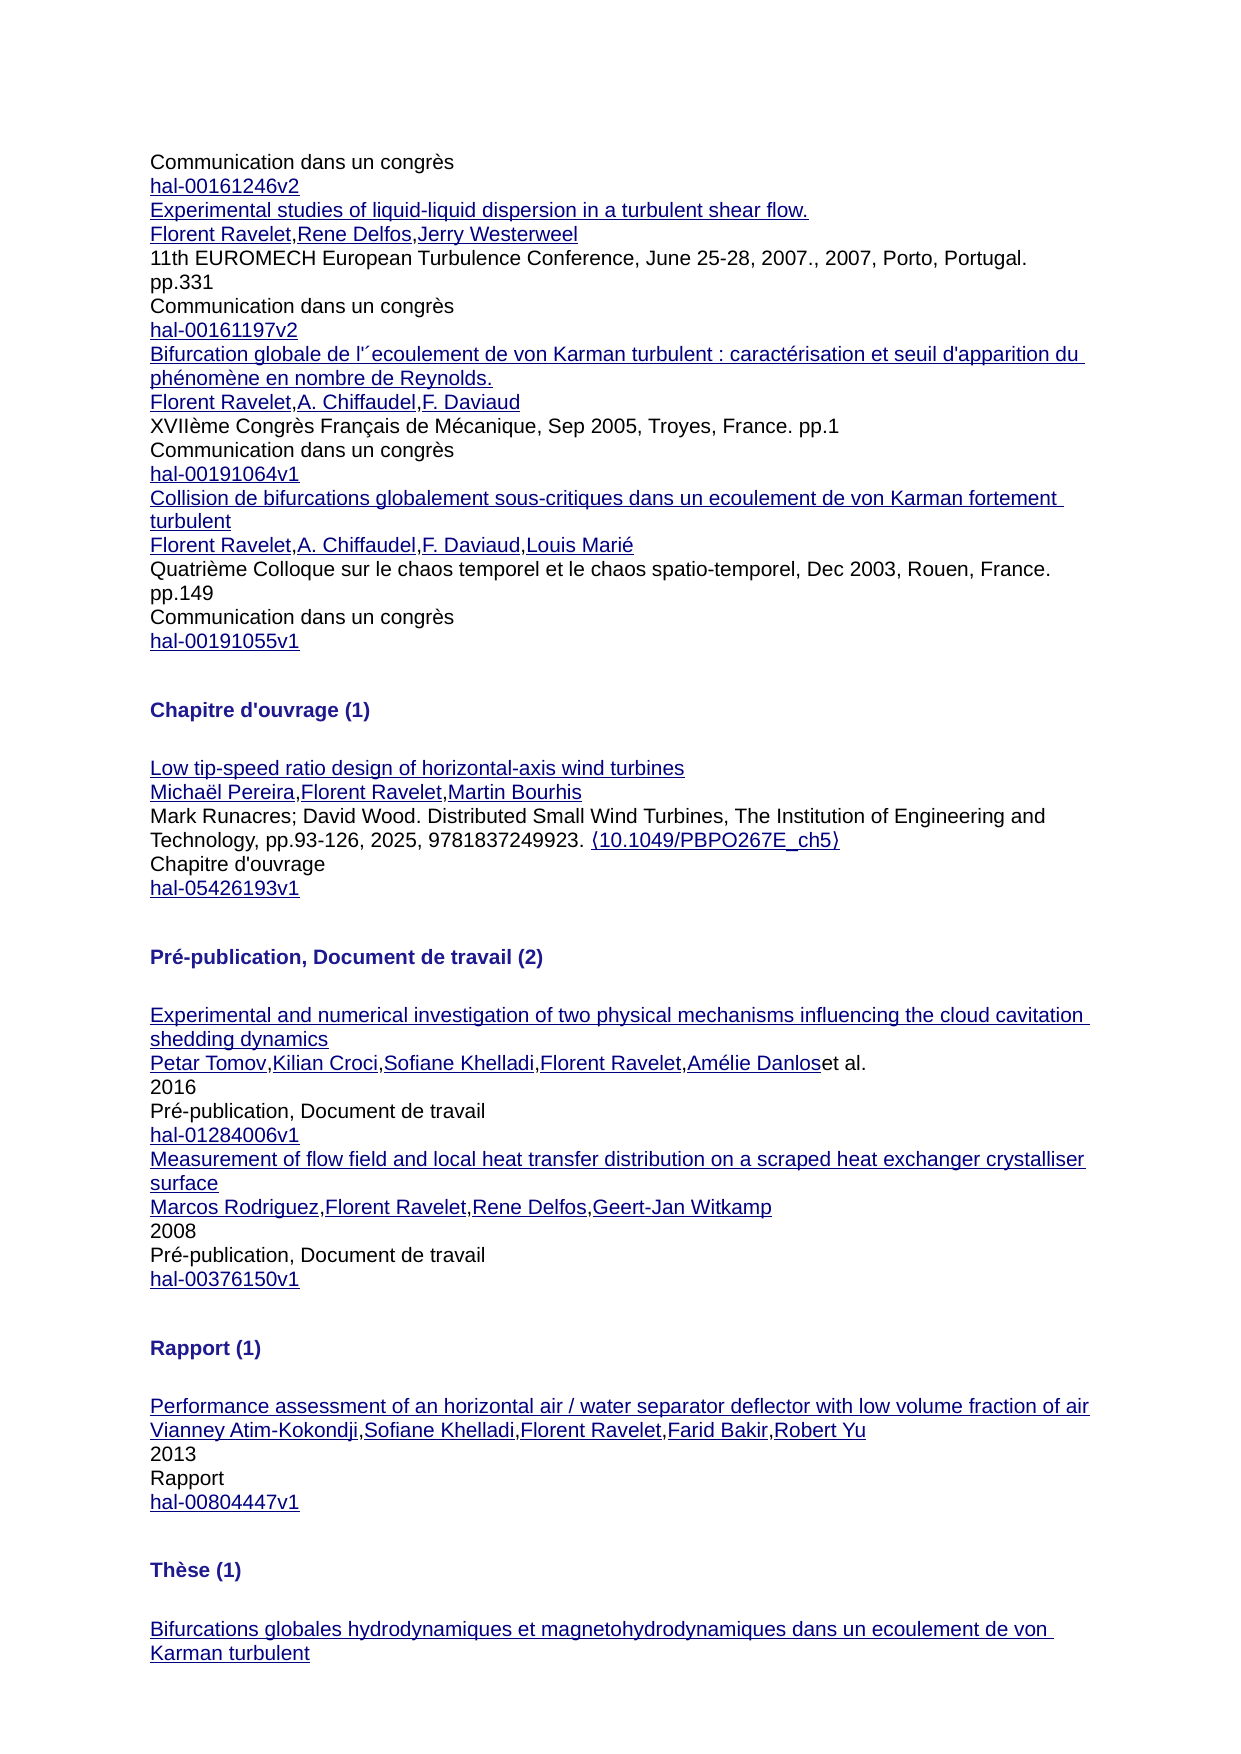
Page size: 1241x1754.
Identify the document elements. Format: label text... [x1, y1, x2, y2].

table_header Performance assessment of an horizontal air / water separator deflector with low volume fraction of air [150, 1394, 1090, 1415]
subtitle Rapport (1) [150, 1335, 1090, 1359]
subtitle Chapitre d'ouvrage (1) [150, 698, 1090, 722]
table_cell Bifurcation globale de l'´ecoulement de von Karman turbulent : caractérisation et seuil d'apparition du phénomène en nombre de Reynolds. Florent Ravelet,A. Chiffaudel,F. Daviaud XVIIème Congrès Français de Mécanique, Sep 2005, Troyes, France. pp.1 Communication dans un congrès hal-00191064v1 [150, 342, 1090, 485]
table_cell Experimental studies of liquid-liquid dispersion in a turbulent shear flow. Florent Ravelet,Rene Delfos,Jerry Westerweel 11th EUROMECH European Turbulence Conference, June 25-28, 2007., 2007, Porto, Portugal. pp.331 Communication dans un congrès hal-00161197v2 [150, 198, 1090, 342]
subtitle Pré-publication, Document de travail (2) [150, 945, 1090, 969]
table_header Experimental and numerical investigation of two physical mechanisms influencing the cloud cavitation [150, 1003, 1090, 1024]
table_cell Measurement of flow field and local heat transfer distribution on a scraped heat exchanger crystalliser surface Marcos Rodriguez,Florent Ravelet,Rene Delfos,Geert-Jan Witkamp 2008 Pré-publication, Document de travail hal-00376150v1 [150, 1147, 1090, 1291]
table_header shedding dynamics Petar Tomov,Kilian Croci,Sofiane Khelladi,Florent Ravelet,Amélie Danloset al. 2016 Pré-publication, Document de travail hal-01284006v1 [150, 1025, 1090, 1147]
table_cell Communication dans un congrès hal-00161246v2 [150, 150, 1090, 198]
table_header Vianney Atim-Kokondji,Sofiane Khelladi,Florent Ravelet,Farid Bakir,Robert Yu 2013 Rapport hal-00804447v1 [150, 1416, 1090, 1513]
table_header Low tip-speed ratio design of horizontal-axis wind turbines Michaël Pereira,Florent Ravelet,Martin Bourhis Mark Runacres; David Wood. Distributed Small Wind Turbines, The Institution of Engineering and Technology, pp.93-126, 2025, 9781837249923. ⟨10.1049/PBPO267E_ch5⟩ Chapitre d'ouvrage hal-05426193v1 [150, 756, 1090, 900]
table_header Bifurcations globales hydrodynamiques et magnetohydrodynamiques dans un ecoulement de von Karman turbulent [150, 1617, 1090, 1664]
table_cell Collision de bifurcations globalement sous-critiques dans un ecoulement de von Karman fortement turbulent Florent Ravelet,A. Chiffaudel,F. Daviaud,Louis Marié Quatrième Colloque sur le chaos temporel et le chaos spatio-temporel, Dec 2003, Rouen, France. pp.149 Communication dans un congrès hal-00191055v1 [150, 485, 1090, 653]
subtitle Thèse (1) [150, 1558, 1090, 1582]
